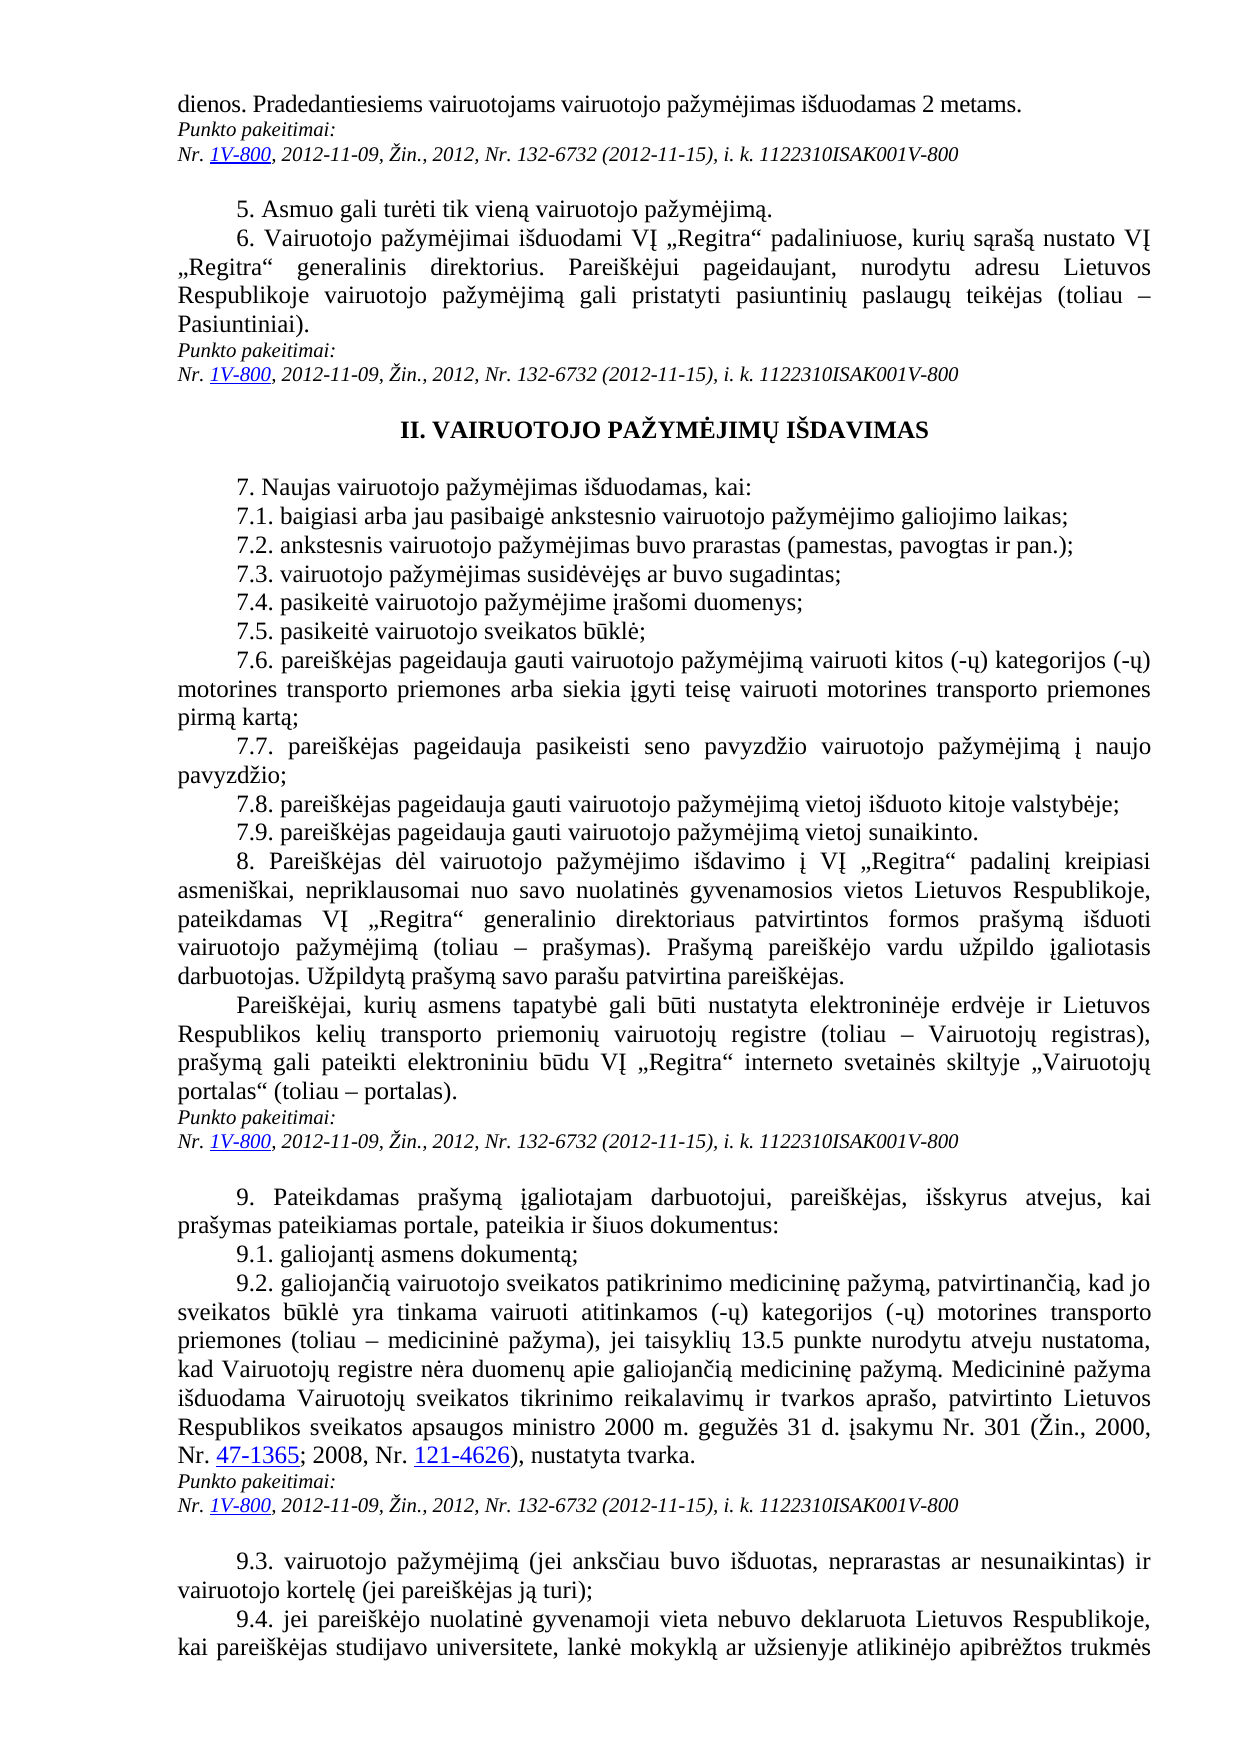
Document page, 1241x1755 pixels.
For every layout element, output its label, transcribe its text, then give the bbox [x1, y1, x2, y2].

text 7.5. pasikeitė vairuotojo sveikatos būklė; [177, 616, 1152, 645]
text 7. Naujas vairuotojo pažymėjimas išduodamas, kai: [177, 472, 1152, 501]
text 7.3. vairuotojo pažymėjimas susidėvėjęs ar buvo sugadintas; [177, 559, 1152, 587]
text Nr. 1V-800, 2012-11-09, Žin., 2012, Nr. 132-6732 (2012-11-15), i. k. 1122310ISAK001V-800 [177, 141, 1152, 166]
text Punkto pakeitimai: [177, 338, 1152, 362]
text Pareiškėjai, kurių asmens tapatybė gali būti nustatyta elektroninėje erdvėje ir Lietuvos Respublikos kelių transporto priemonių vairuotojų registre (toliau – Vairuotojų registras), prašymą gali pateikti elektroniniu būdu VĮ „Regitra“ interneto svetainės skiltyje „Vairuotojų portalas“ (toliau – portalas). [177, 990, 1152, 1105]
text 7.7. pareiškėjas pageidauja pasikeisti seno pavyzdžio vairuotojo pažymėjimą į naujo pavyzdžio; [177, 731, 1152, 789]
text Nr. 1V-800, 2012-11-09, Žin., 2012, Nr. 132-6732 (2012-11-15), i. k. 1122310ISAK001V-800 [177, 1129, 1152, 1153]
text 9.2. galiojančią vairuotojo sveikatos patikrinimo medicininę pažymą, patvirtinančią, kad jo sveikatos būklė yra tinkama vairuoti atitinkamos (-ų) kategorijos (‑ų) motorines transporto priemones (toliau – medicininė pažyma), jei taisyklių 13.5 punkte nurodytu atveju nustatoma, kad Vairuotojų registre nėra duomenų apie galiojančią medicininę pažymą. Medicininė pažyma išduodama Vairuotojų sveikatos tikrinimo reikalavimų ir tvarkos aprašo, patvirtinto Lietuvos Respublikos sveikatos apsaugos ministro 2000 m. gegužės 31 d. įsakymu Nr. 301 (Žin., 2000, Nr. 47-1365; 2008, Nr. 121-4626), nustatyta tvarka. [177, 1268, 1152, 1469]
text 7.8. pareiškėjas pageidauja gauti vairuotojo pažymėjimą vietoj išduoto kitoje valstybėje; [177, 789, 1152, 817]
text 7.6. pareiškėjas pageidauja gauti vairuotojo pažymėjimą vairuoti kitos (-ų) kategorijos (-ų) motorines transporto priemones arba siekia įgyti teisę vairuoti motorines transporto priemones pirmą kartą; [177, 645, 1152, 731]
text 7.2. ankstesnis vairuotojo pažymėjimas buvo prarastas (pamestas, pavogtas ir pan.); [177, 530, 1152, 559]
text 9.4. jei pareiškėjo nuolatinė gyvenamoji vieta nebuvo deklaruota Lietuvos Respublikoje, kai pareiškėjas studijavo universitete, lankė mokyklą ar užsienyje atlikinėjo apibrėžtos trukmės [177, 1604, 1152, 1661]
text dienos. Pradedantiesiems vairuotojams vairuotojo pažymėjimas išduodamas 2 metams. [177, 89, 1152, 117]
text Nr. 1V-800, 2012-11-09, Žin., 2012, Nr. 132-6732 (2012-11-15), i. k. 1122310ISAK001V-800 [177, 1493, 1152, 1517]
text 9.3. vairuotojo pažymėjimą (jei anksčiau buvo išduotas, neprarastas ar nesunaikintas) ir vairuotojo kortelę (jei pareiškėjas ją turi); [177, 1546, 1152, 1604]
text Punkto pakeitimai: [177, 1105, 1152, 1129]
text 9. Pateikdamas prašymą įgaliotajam darbuotojui, pareiškėjas, išskyrus atvejus, kai prašymas pateikiamas portale, pateikia ir šiuos dokumentus: [177, 1182, 1152, 1239]
text 6. Vairuotojo pažymėjimai išduodami VĮ „Regitra“ padaliniuose, kurių sąrašą nustato VĮ „Regitra“ generalinis direktorius. Pareiškėjui pageidaujant, nurodytu adresu Lietuvos Respublikoje vairuotojo pažymėjimą gali pristatyti pasiuntinių paslaugų teikėjas (toliau – Pasiuntiniai). [177, 223, 1152, 338]
text 7.1. baigiasi arba jau pasibaigė ankstesnio vairuotojo pažymėjimo galiojimo laikas; [177, 501, 1152, 530]
text Nr. 1V-800, 2012-11-09, Žin., 2012, Nr. 132-6732 (2012-11-15), i. k. 1122310ISAK001V-800 [177, 362, 1152, 386]
text II. VAIRUOTOJO PAŽYMĖJIMŲ IŠDAVIMAS [177, 415, 1152, 444]
text Punkto pakeitimai: [177, 1469, 1152, 1493]
text 8. Pareiškėjas dėl vairuotojo pažymėjimo išdavimo į VĮ „Regitra“ padalinį kreipiasi asmeniškai, nepriklausomai nuo savo nuolatinės gyvenamosios vietos Lietuvos Respublikoje, pateikdamas VĮ „Regitra“ generalinio direktoriaus patvirtintos formos prašymą išduoti vairuotojo pažymėjimą (toliau – prašymas). Prašymą pareiškėjo vardu užpildo įgaliotasis darbuotojas. Užpildytą prašymą savo parašu patvirtina pareiškėjas. [177, 846, 1152, 990]
text Punkto pakeitimai: [177, 117, 1152, 141]
text 7.9. pareiškėjas pageidauja gauti vairuotojo pažymėjimą vietoj sunaikinto. [177, 817, 1152, 846]
text 9.1. galiojantį asmens dokumentą; [177, 1239, 1152, 1268]
text 7.4. pasikeitė vairuotojo pažymėjime įrašomi duomenys; [177, 587, 1152, 616]
text 5. Asmuo gali turėti tik vieną vairuotojo pažymėjimą. [177, 194, 1152, 223]
